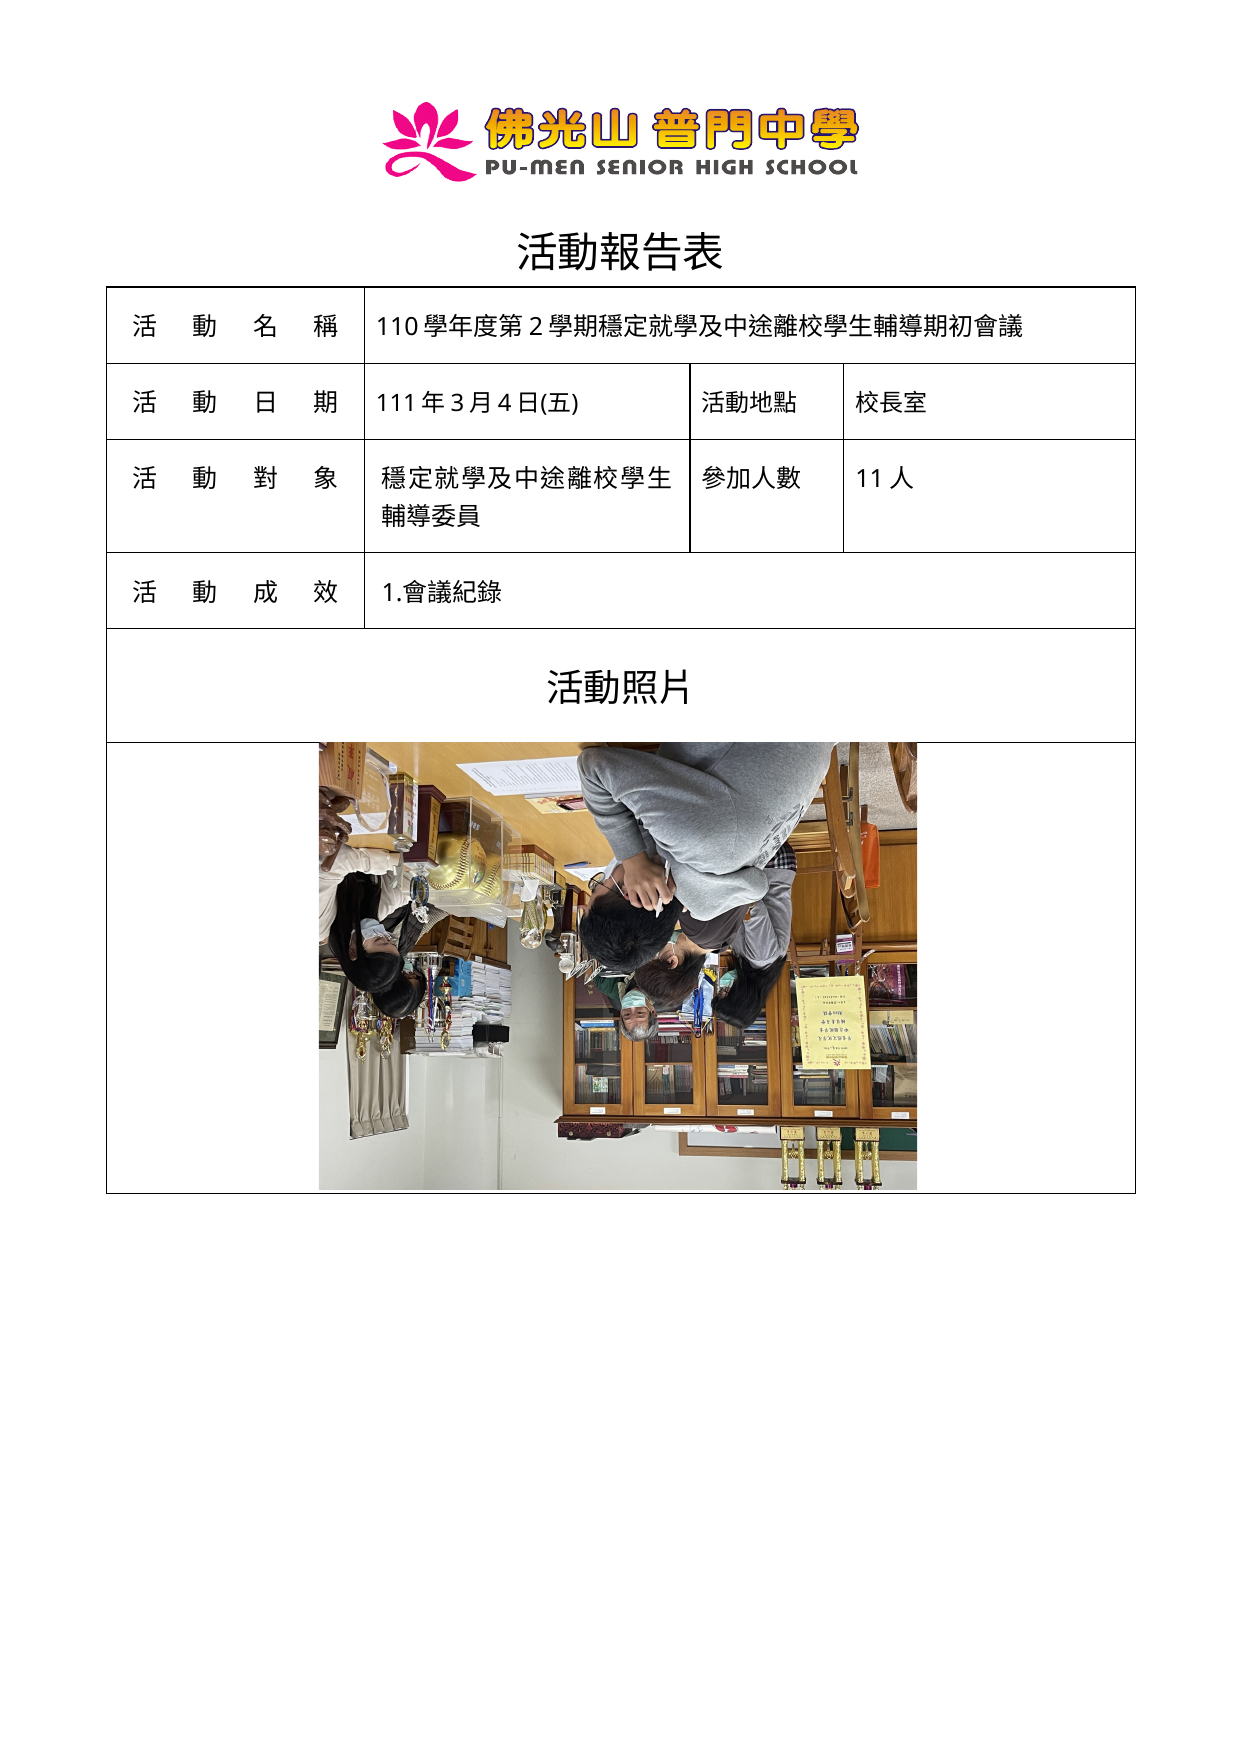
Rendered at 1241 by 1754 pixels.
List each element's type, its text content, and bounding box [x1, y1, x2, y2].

table_header 110學年度第2學期穩定就學及中途離校學生輔導期初會議 [365, 288, 1135, 362]
table_cell 111年3月4日(五) [365, 364, 689, 438]
table_cell 活動對象 [107, 440, 364, 552]
table_header 活動名稱 [107, 288, 364, 362]
table_cell 活動成效 [107, 553, 364, 628]
picture [318, 742, 918, 1190]
text 活動報告表 [118, 211, 1122, 286]
table_cell 穩定就學及中途離校學生輔導委員 [365, 440, 689, 552]
table_cell 參加人數 [691, 440, 843, 552]
table_cell 活動地點 [691, 364, 843, 438]
table_cell [107, 743, 1135, 1193]
table_cell 活動照片 [107, 629, 1135, 742]
table_cell 1.會議紀錄 [365, 553, 1135, 628]
table_cell 活動日期 [107, 364, 364, 438]
picture [378, 98, 862, 185]
table_cell 校長室 [844, 364, 1135, 438]
table_cell 11人 [844, 440, 1135, 552]
